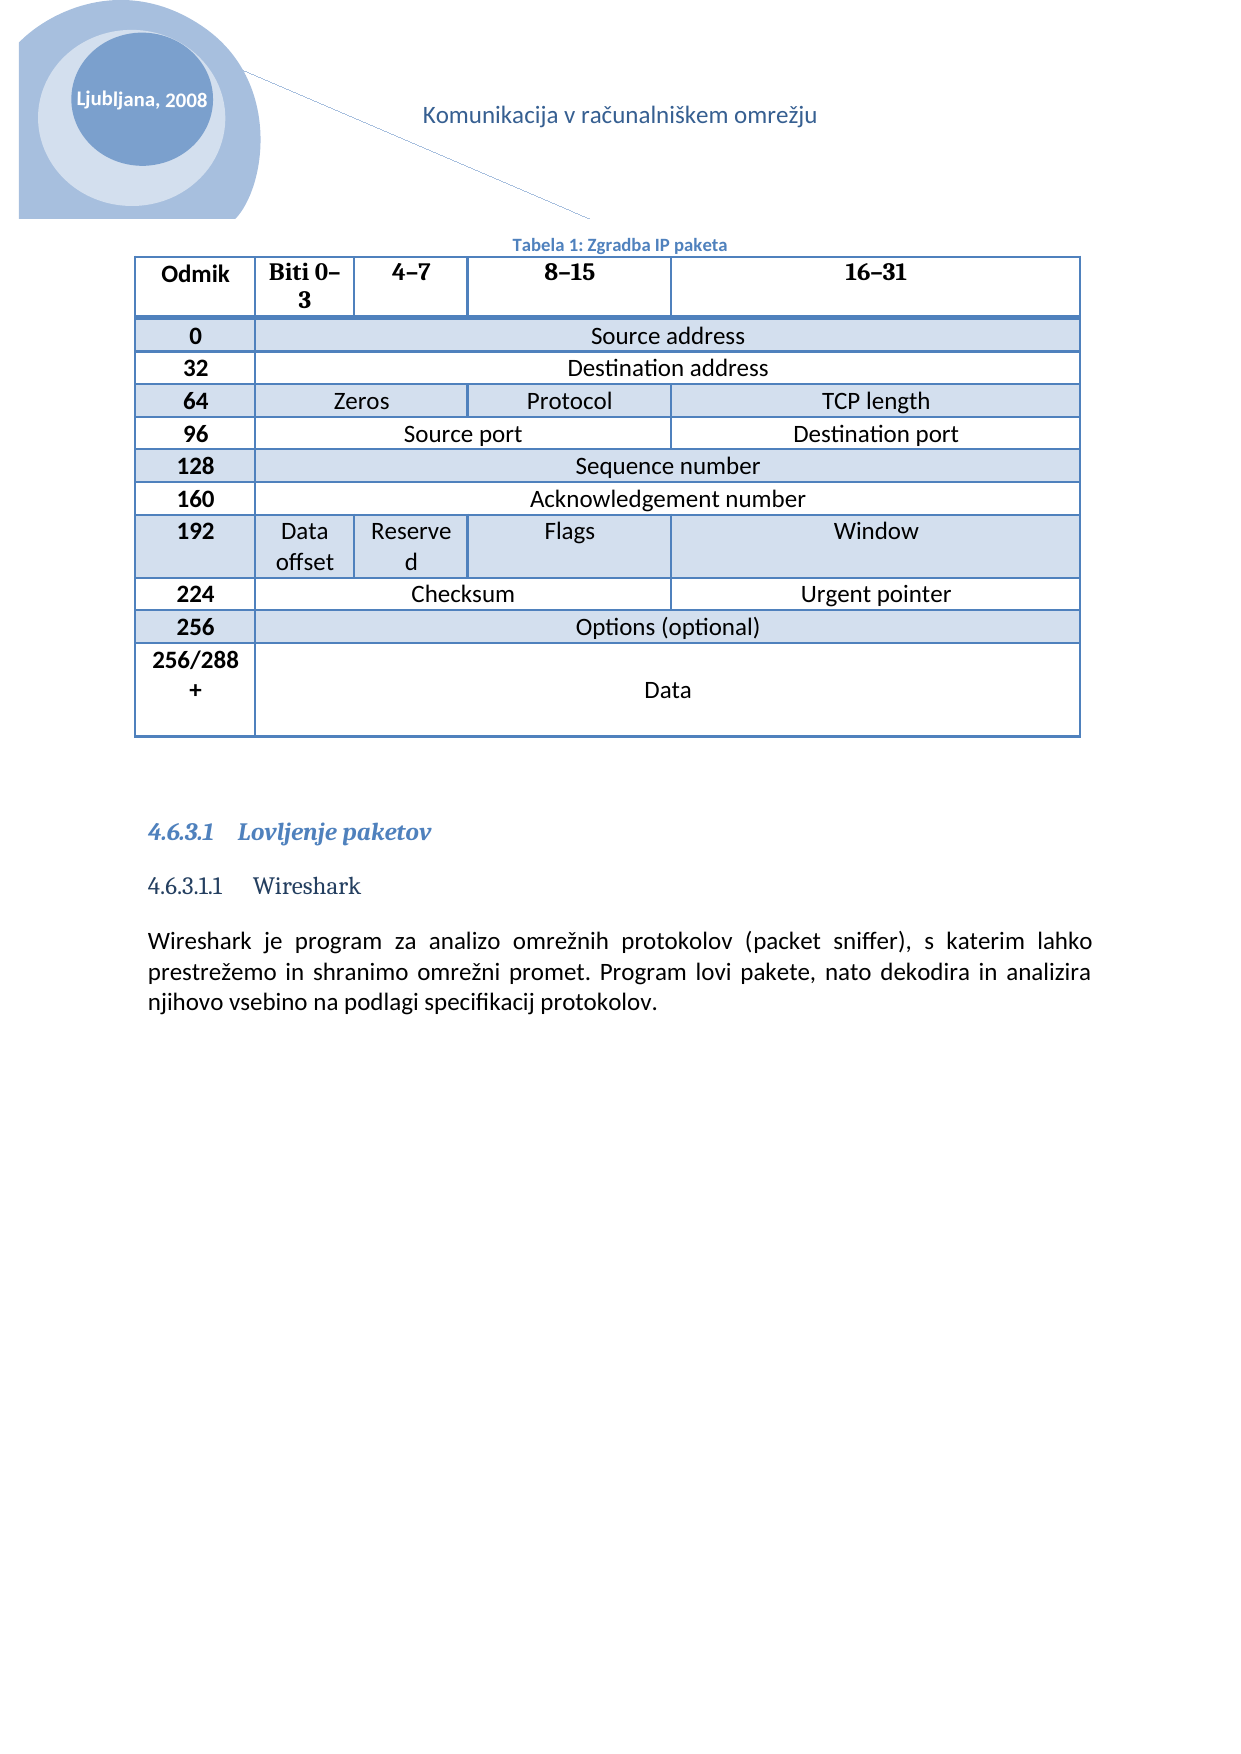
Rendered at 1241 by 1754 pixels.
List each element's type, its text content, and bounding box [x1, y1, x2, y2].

table_cell 32 [136, 353, 254, 383]
subtitle Wireshark [148, 872, 1093, 901]
table_header 8–15 [469, 258, 670, 315]
text Wireshark je program za analizo omrežnih protokolov (packet sniffer), s katerim lahko prestrežemo in shranimo omrežni promet. Program lovi pakete, nato dekodira in analizira njihovo vsebino na podlagi specifikacij protokolov. [148, 926, 1093, 1017]
table_cell Zeros [256, 385, 466, 416]
table_cell Options (optional) [256, 611, 1079, 642]
table_cell Destination port [672, 418, 1079, 448]
table_cell Source port [256, 418, 670, 448]
table_header Odmik [136, 258, 254, 315]
table_cell 256 [136, 611, 254, 642]
table_cell Protocol [469, 385, 670, 416]
table_header Biti 0–3 [256, 258, 353, 315]
table_cell Source address [256, 320, 1079, 350]
table_cell Data offset [256, 516, 353, 577]
table_cell 128 [136, 450, 254, 481]
table_cell 160 [136, 483, 254, 513]
table_cell Acknowledgement number [256, 483, 1079, 513]
table_cell 224 [136, 579, 254, 609]
table_cell 192 [136, 516, 254, 577]
text Tabela 1: Zgradba IP paketa [148, 233, 1093, 256]
table_cell Data [256, 644, 1079, 735]
table_cell Checksum [256, 579, 670, 609]
table_cell Window [672, 516, 1079, 577]
table_cell Urgent pointer [672, 579, 1079, 609]
table_header 16–31 [672, 258, 1079, 315]
table_cell 64 [136, 385, 254, 416]
table_header 4–7 [355, 258, 466, 315]
table_cell 96 [136, 418, 254, 448]
table_cell 256/288+ [136, 644, 254, 735]
table_cell TCP length [672, 385, 1079, 416]
subtitle Lovljenje paketov [148, 818, 1093, 847]
table_cell 0 [136, 320, 254, 350]
table_cell Reserved [355, 516, 466, 577]
table_cell Sequence number [256, 450, 1079, 481]
table_cell Destination address [256, 353, 1079, 383]
table_cell Flags [469, 516, 670, 577]
